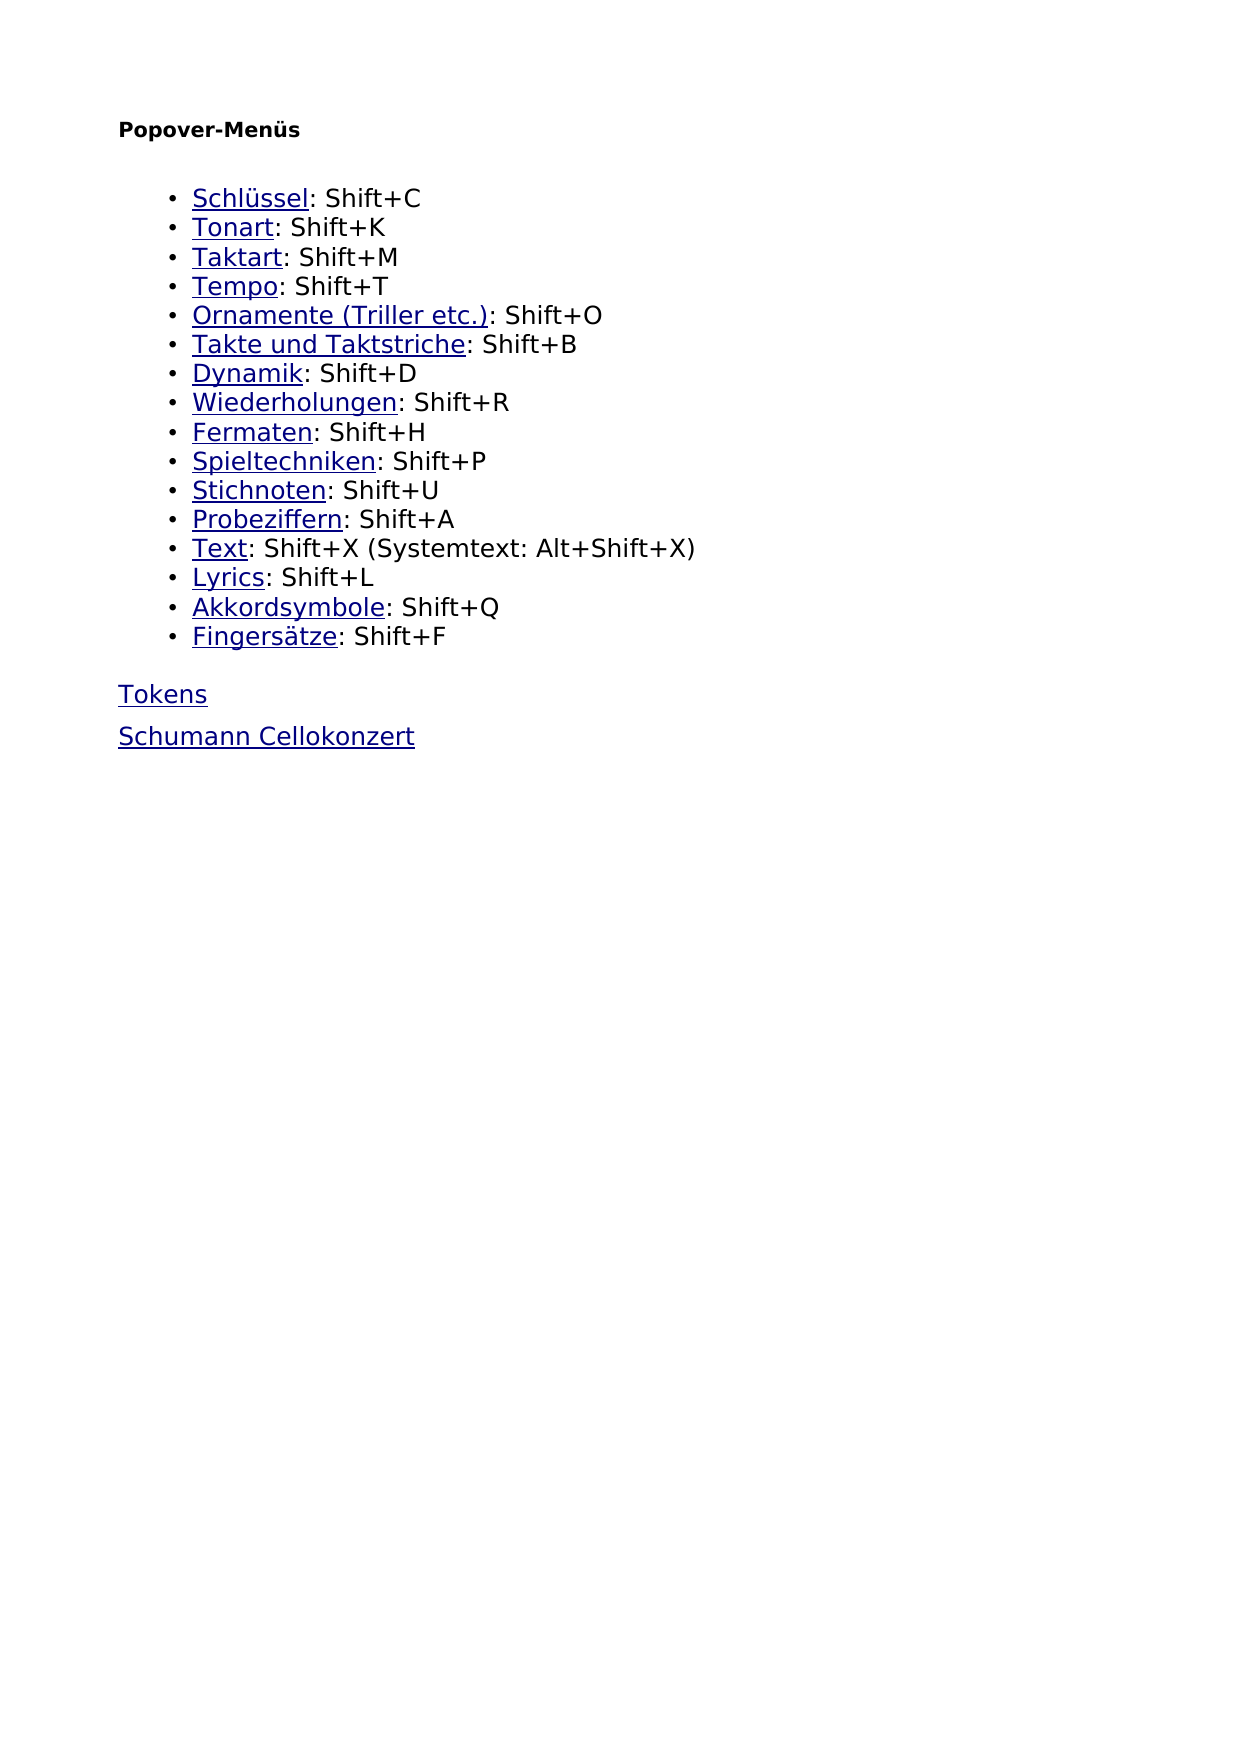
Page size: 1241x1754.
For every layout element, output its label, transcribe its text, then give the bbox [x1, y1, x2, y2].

list Spieltechniken: Shift+P [177, 447, 1122, 476]
text Tokens [118, 681, 1122, 710]
list Ornamente (Triller etc.): Shift+O [177, 301, 1122, 330]
list Schlüssel: Shift+C [177, 184, 1122, 213]
list Fermaten: Shift+H [177, 418, 1122, 447]
text Schumann Cellokonzert [118, 722, 1122, 751]
list Lyrics: Shift+L [177, 563, 1122, 593]
list Fingersätze: Shift+F [177, 622, 1122, 651]
list Tonart: Shift+K [177, 213, 1122, 243]
list Dynamik: Shift+D [177, 359, 1122, 388]
list Stichnoten: Shift+U [177, 476, 1122, 505]
list Probeziffern: Shift+A [177, 505, 1122, 534]
list Taktart: Shift+M [177, 243, 1122, 272]
subtitle Popover-Menüs [118, 118, 1122, 142]
list Text: Shift+X (Systemtext: Alt+Shift+X) [177, 534, 1122, 563]
list Takte und Taktstriche: Shift+B [177, 330, 1122, 359]
list Akkordsymbole: Shift+Q [177, 593, 1122, 622]
list Wiederholungen: Shift+R [177, 388, 1122, 418]
list Tempo: Shift+T [177, 272, 1122, 301]
